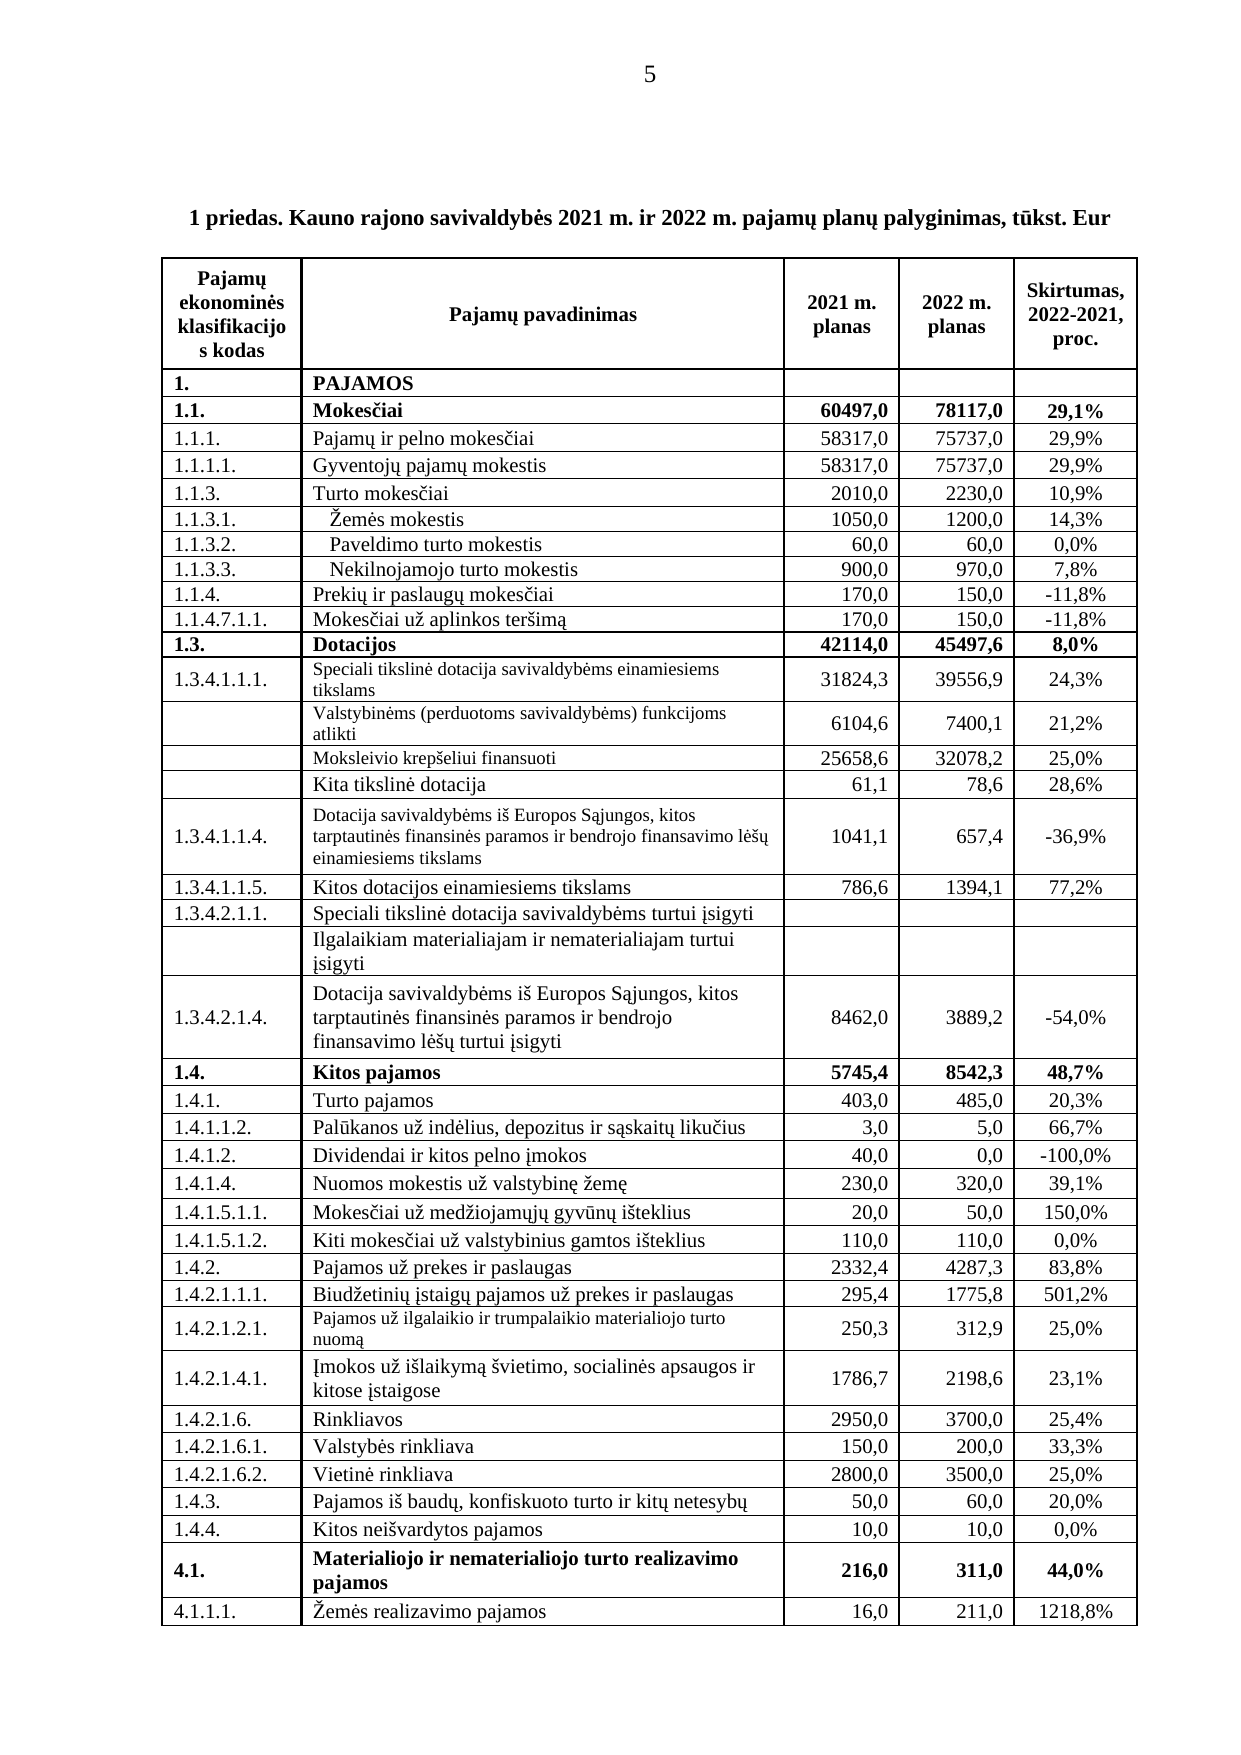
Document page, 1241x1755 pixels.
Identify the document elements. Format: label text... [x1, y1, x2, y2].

table_cell 211,0 [900, 1598, 1013, 1625]
table_cell Žemės mokestis [303, 507, 783, 531]
table_cell 60497,0 [785, 397, 898, 423]
table_cell 250,3 [785, 1307, 898, 1350]
table_cell 1.1.1. [163, 424, 300, 451]
table_cell 295,4 [785, 1281, 898, 1306]
table_cell 3,0 [785, 1114, 898, 1140]
table_cell -100,0% [1015, 1141, 1136, 1168]
table_cell 970,0 [900, 557, 1013, 581]
table_cell [163, 927, 300, 975]
table_cell 2950,0 [785, 1406, 898, 1432]
table_cell 16,0 [785, 1598, 898, 1625]
table_cell 150,0 [785, 1433, 898, 1460]
table_cell 14,3% [1015, 507, 1136, 531]
table_cell 0,0% [1015, 1516, 1136, 1542]
table_cell 29,9% [1015, 452, 1136, 478]
table_cell Kitos pajamos [303, 1059, 783, 1085]
table_cell 1.1.3.3. [163, 557, 300, 581]
table_cell 1.4.1.1.2. [163, 1114, 300, 1140]
table_cell 48,7% [1015, 1059, 1136, 1085]
table_cell 1.4.4. [163, 1516, 300, 1542]
table_cell 2230,0 [900, 479, 1013, 506]
table_cell Speciali tikslinė dotacija savivaldybėms turtui įsigyti [303, 900, 783, 926]
table_cell Ilgalaikiam materialiajam ir nematerialiajam turtui įsigyti [303, 927, 783, 975]
table_cell 1.1.3.1. [163, 507, 300, 531]
table_cell 83,8% [1015, 1254, 1136, 1280]
table_cell 25,0% [1015, 746, 1136, 770]
table_cell 5745,4 [785, 1059, 898, 1085]
table_cell 75737,0 [900, 452, 1013, 478]
table_cell 25658,6 [785, 746, 898, 770]
table_cell Dotacija savivaldybėms iš Europos Sąjungos, kitos tarptautinės finansinės paramos ir bendrojo finansavimo lėšų einamiesiems tikslams [303, 799, 783, 874]
table_cell 75737,0 [900, 424, 1013, 451]
table_cell 1.4.2. [163, 1254, 300, 1280]
table_cell Biudžetinių įstaigų pajamos už prekes ir paslaugas [303, 1281, 783, 1306]
table_cell 1.1.3.2. [163, 532, 300, 556]
table_cell 8542,3 [900, 1059, 1013, 1085]
table_cell 1.4.2.1.6.2. [163, 1461, 300, 1487]
table_cell -11,8% [1015, 582, 1136, 606]
table_cell 60,0 [900, 532, 1013, 556]
table_cell 20,0% [1015, 1488, 1136, 1515]
table_cell Kita tikslinė dotacija [303, 771, 783, 797]
table_cell 320,0 [900, 1169, 1013, 1198]
table_cell Pajamų ir pelno mokesčiai [303, 424, 783, 451]
table_cell 5,0 [900, 1114, 1013, 1140]
table_cell 33,3% [1015, 1433, 1136, 1460]
table_cell 3700,0 [900, 1406, 1013, 1432]
table_cell [163, 702, 300, 745]
table_header Pajamų ekonominės klasifikacijos kodas [163, 259, 300, 368]
table_cell [1015, 927, 1136, 975]
table_cell 3500,0 [900, 1461, 1013, 1487]
table_cell 6104,6 [785, 702, 898, 745]
table_cell 110,0 [785, 1226, 898, 1253]
table_cell Pajamos už prekes ir paslaugas [303, 1254, 783, 1280]
table_cell 1.1.3. [163, 479, 300, 506]
table_cell [785, 370, 898, 396]
table_cell 1.3.4.2.1.4. [163, 976, 300, 1058]
table_cell 110,0 [900, 1226, 1013, 1253]
table_cell [900, 900, 1013, 926]
table_cell 60,0 [785, 532, 898, 556]
table_header 2022 m. planas [900, 259, 1013, 368]
table_cell -54,0% [1015, 976, 1136, 1058]
table_cell -11,8% [1015, 607, 1136, 631]
table_cell 28,6% [1015, 771, 1136, 797]
table_cell [785, 927, 898, 975]
table_cell 1.3.4.1.1.1. [163, 658, 300, 701]
table_cell 200,0 [900, 1433, 1013, 1460]
table_cell Dotacija savivaldybėms iš Europos Sąjungos, kitos tarptautinės finansinės paramos ir bendrojo finansavimo lėšų turtui įsigyti [303, 976, 783, 1058]
table_cell Mokesčiai už medžiojamųjų gyvūnų išteklius [303, 1199, 783, 1225]
table_cell 25,0% [1015, 1307, 1136, 1350]
table_cell 150,0 [900, 607, 1013, 631]
table_cell Paveldimo turto mokestis [303, 532, 783, 556]
table_cell 1.3.4.1.1.4. [163, 799, 300, 874]
table_cell 216,0 [785, 1543, 898, 1597]
table_cell -36,9% [1015, 799, 1136, 874]
table_cell Materialiojo ir nematerialiojo turto realizavimo pajamos [303, 1543, 783, 1597]
table_cell 1. [163, 370, 300, 396]
table_cell 1.4.1.5.1.1. [163, 1199, 300, 1225]
table_cell 1.4.1. [163, 1086, 300, 1113]
table_cell 403,0 [785, 1086, 898, 1113]
table_cell 77,2% [1015, 875, 1136, 899]
table_cell 1.4.1.5.1.2. [163, 1226, 300, 1253]
table_cell 1200,0 [900, 507, 1013, 531]
table_cell 40,0 [785, 1141, 898, 1168]
table_cell 2332,4 [785, 1254, 898, 1280]
table_cell 1218,8% [1015, 1598, 1136, 1625]
table_cell [900, 927, 1013, 975]
table_cell 25,4% [1015, 1406, 1136, 1432]
table_cell 29,1% [1015, 397, 1136, 423]
table_cell Kitos dotacijos einamiesiems tikslams [303, 875, 783, 899]
table_cell 50,0 [785, 1488, 898, 1515]
table_cell 0,0 [900, 1141, 1013, 1168]
table_cell 900,0 [785, 557, 898, 581]
table_cell Nuomos mokestis už valstybinę žemę [303, 1169, 783, 1198]
table_cell 2800,0 [785, 1461, 898, 1487]
table_cell Gyventojų pajamų mokestis [303, 452, 783, 478]
table_cell 21,2% [1015, 702, 1136, 745]
table_cell [900, 370, 1013, 396]
table_cell 170,0 [785, 582, 898, 606]
table_cell 78,6 [900, 771, 1013, 797]
table_cell Mokesčiai už aplinkos teršimą [303, 607, 783, 631]
table_cell 44,0% [1015, 1543, 1136, 1597]
table_cell 31824,3 [785, 658, 898, 701]
table_cell 4.1. [163, 1543, 300, 1597]
table_cell Kiti mokesčiai už valstybinius gamtos išteklius [303, 1226, 783, 1253]
table_cell 1.4.1.2. [163, 1141, 300, 1168]
table_cell 32078,2 [900, 746, 1013, 770]
table_cell 3889,2 [900, 976, 1013, 1058]
table_cell Moksleivio krepšeliui finansuoti [303, 746, 783, 770]
table_cell 8,0% [1015, 633, 1136, 656]
table_cell 1.1. [163, 397, 300, 423]
table_cell 61,1 [785, 771, 898, 797]
table_cell [1015, 900, 1136, 926]
table_cell 10,9% [1015, 479, 1136, 506]
table_cell Valstybės rinkliava [303, 1433, 783, 1460]
table_cell 786,6 [785, 875, 898, 899]
table_cell 1.3.4.2.1.1. [163, 900, 300, 926]
table_cell 50,0 [900, 1199, 1013, 1225]
table_cell Mokesčiai [303, 397, 783, 423]
table_cell 1.4.2.1.2.1. [163, 1307, 300, 1350]
table_cell 1394,1 [900, 875, 1013, 899]
table_header Skirtumas, 2022-2021, proc. [1015, 259, 1136, 368]
table_cell 1.4.1.4. [163, 1169, 300, 1198]
table_cell Vietinė rinkliava [303, 1461, 783, 1487]
table_cell 23,1% [1015, 1351, 1136, 1405]
table_cell Turto pajamos [303, 1086, 783, 1113]
table_cell Nekilnojamojo turto mokestis [303, 557, 783, 581]
table_cell 0,0% [1015, 1226, 1136, 1253]
table_cell 657,4 [900, 799, 1013, 874]
table_cell 0,0% [1015, 532, 1136, 556]
table_cell 2010,0 [785, 479, 898, 506]
table_cell 4.1.1.1. [163, 1598, 300, 1625]
table_cell 42114,0 [785, 633, 898, 656]
table_cell 1.4.3. [163, 1488, 300, 1515]
table_cell [785, 900, 898, 926]
table_cell 170,0 [785, 607, 898, 631]
table_cell 1.4. [163, 1059, 300, 1085]
table_cell 39,1% [1015, 1169, 1136, 1198]
table_cell 20,3% [1015, 1086, 1136, 1113]
table_cell Pajamos iš baudų, konfiskuoto turto ir kitų netesybų [303, 1488, 783, 1515]
table_cell 501,2% [1015, 1281, 1136, 1306]
table_cell Prekių ir paslaugų mokesčiai [303, 582, 783, 606]
table_cell 7400,1 [900, 702, 1013, 745]
table_cell 60,0 [900, 1488, 1013, 1515]
table_cell 4287,3 [900, 1254, 1013, 1280]
table_cell 25,0% [1015, 1461, 1136, 1487]
table_cell 29,9% [1015, 424, 1136, 451]
table_cell Dotacijos [303, 633, 783, 656]
table_cell 2198,6 [900, 1351, 1013, 1405]
table_header Pajamų pavadinimas [303, 259, 783, 368]
table_cell 1775,8 [900, 1281, 1013, 1306]
table_cell Dividendai ir kitos pelno įmokos [303, 1141, 783, 1168]
table_cell 1.1.4.7.1.1. [163, 607, 300, 631]
table_cell 10,0 [900, 1516, 1013, 1542]
table_cell 312,9 [900, 1307, 1013, 1350]
table_cell Kitos neišvardytos pajamos [303, 1516, 783, 1542]
table_cell 1.1.1.1. [163, 452, 300, 478]
table_cell 1786,7 [785, 1351, 898, 1405]
table_header 2021 m. planas [785, 259, 898, 368]
table_cell 66,7% [1015, 1114, 1136, 1140]
table_cell Pajamos už ilgalaikio ir trumpalaikio materialiojo turto nuomą [303, 1307, 783, 1350]
table_cell Rinkliavos [303, 1406, 783, 1432]
table_cell 1.4.2.1.6. [163, 1406, 300, 1432]
table_cell 311,0 [900, 1543, 1013, 1597]
table_cell [163, 771, 300, 797]
table_cell 20,0 [785, 1199, 898, 1225]
table_cell 1.1.4. [163, 582, 300, 606]
table_cell 58317,0 [785, 424, 898, 451]
table_cell Turto mokesčiai [303, 479, 783, 506]
table_cell 24,3% [1015, 658, 1136, 701]
table_cell [1015, 370, 1136, 396]
table_cell 45497,6 [900, 633, 1013, 656]
table_cell Speciali tikslinė dotacija savivaldybėms einamiesiems tikslams [303, 658, 783, 701]
table_cell 1.3. [163, 633, 300, 656]
table_cell 1.3.4.1.1.5. [163, 875, 300, 899]
table_cell 1.4.2.1.1.1. [163, 1281, 300, 1306]
table_cell 58317,0 [785, 452, 898, 478]
table_cell Įmokos už išlaikymą švietimo, socialinės apsaugos ir kitose įstaigose [303, 1351, 783, 1405]
table_cell 230,0 [785, 1169, 898, 1198]
table_cell 8462,0 [785, 976, 898, 1058]
table_cell 1.4.2.1.6.1. [163, 1433, 300, 1460]
table_cell 7,8% [1015, 557, 1136, 581]
table_cell Valstybinėms (perduotoms savivaldybėms) funkcijoms atlikti [303, 702, 783, 745]
table_cell 39556,9 [900, 658, 1013, 701]
table_cell 1.4.2.1.4.1. [163, 1351, 300, 1405]
text 1 priedas. Kauno rajono savivaldybės 2021 m. ir 2022 m. pajamų planų palyginimas, tūkst. Eur [177, 204, 1122, 231]
table_cell 1050,0 [785, 507, 898, 531]
table_cell 485,0 [900, 1086, 1013, 1113]
table_cell Palūkanos už indėlius, depozitus ir sąskaitų likučius [303, 1114, 783, 1140]
table_cell 1041,1 [785, 799, 898, 874]
table_cell [163, 746, 300, 770]
table_cell 150,0 [900, 582, 1013, 606]
table_cell Žemės realizavimo pajamos [303, 1598, 783, 1625]
table_cell 78117,0 [900, 397, 1013, 423]
table_cell PAJAMOS [303, 370, 783, 396]
table_cell 150,0% [1015, 1199, 1136, 1225]
table_cell 10,0 [785, 1516, 898, 1542]
